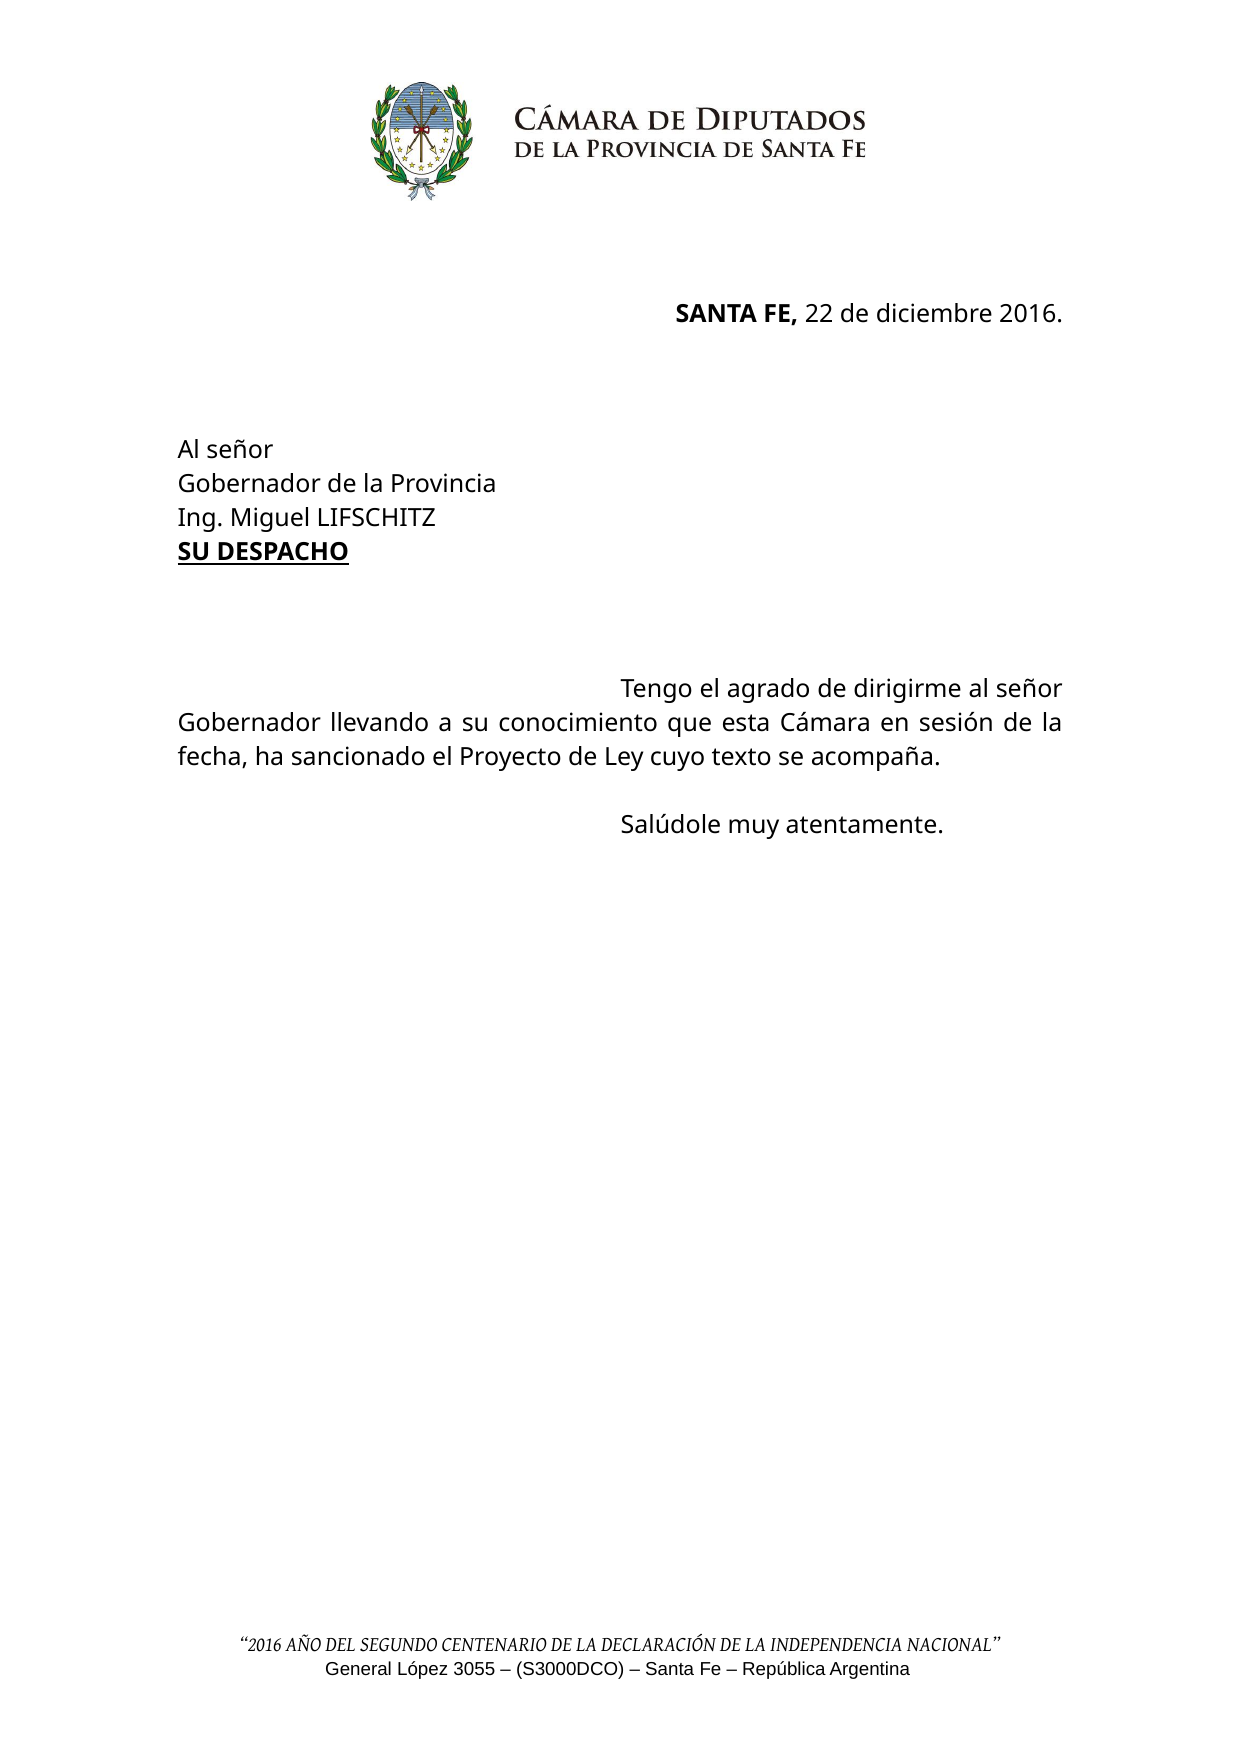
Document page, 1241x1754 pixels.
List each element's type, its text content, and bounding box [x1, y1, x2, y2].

text Al señor [177, 432, 1063, 466]
text Gobernador de la Provincia [177, 466, 1063, 500]
text Ing. Miguel LIFSCHITZ [177, 500, 1063, 534]
picture [370, 82, 866, 205]
text SU DESPACHO [177, 534, 1063, 568]
text SANTA FE, 22 de diciembre 2016. [177, 296, 1063, 330]
text Tengo el agrado de dirigirme al señor Gobernador llevando a su conocimiento que esta Cámara en sesión de la fecha, ha sancionado el Proyecto de Ley cuyo texto se acompaña. [177, 670, 1063, 772]
text Salúdole muy atentamente. [177, 807, 1063, 841]
